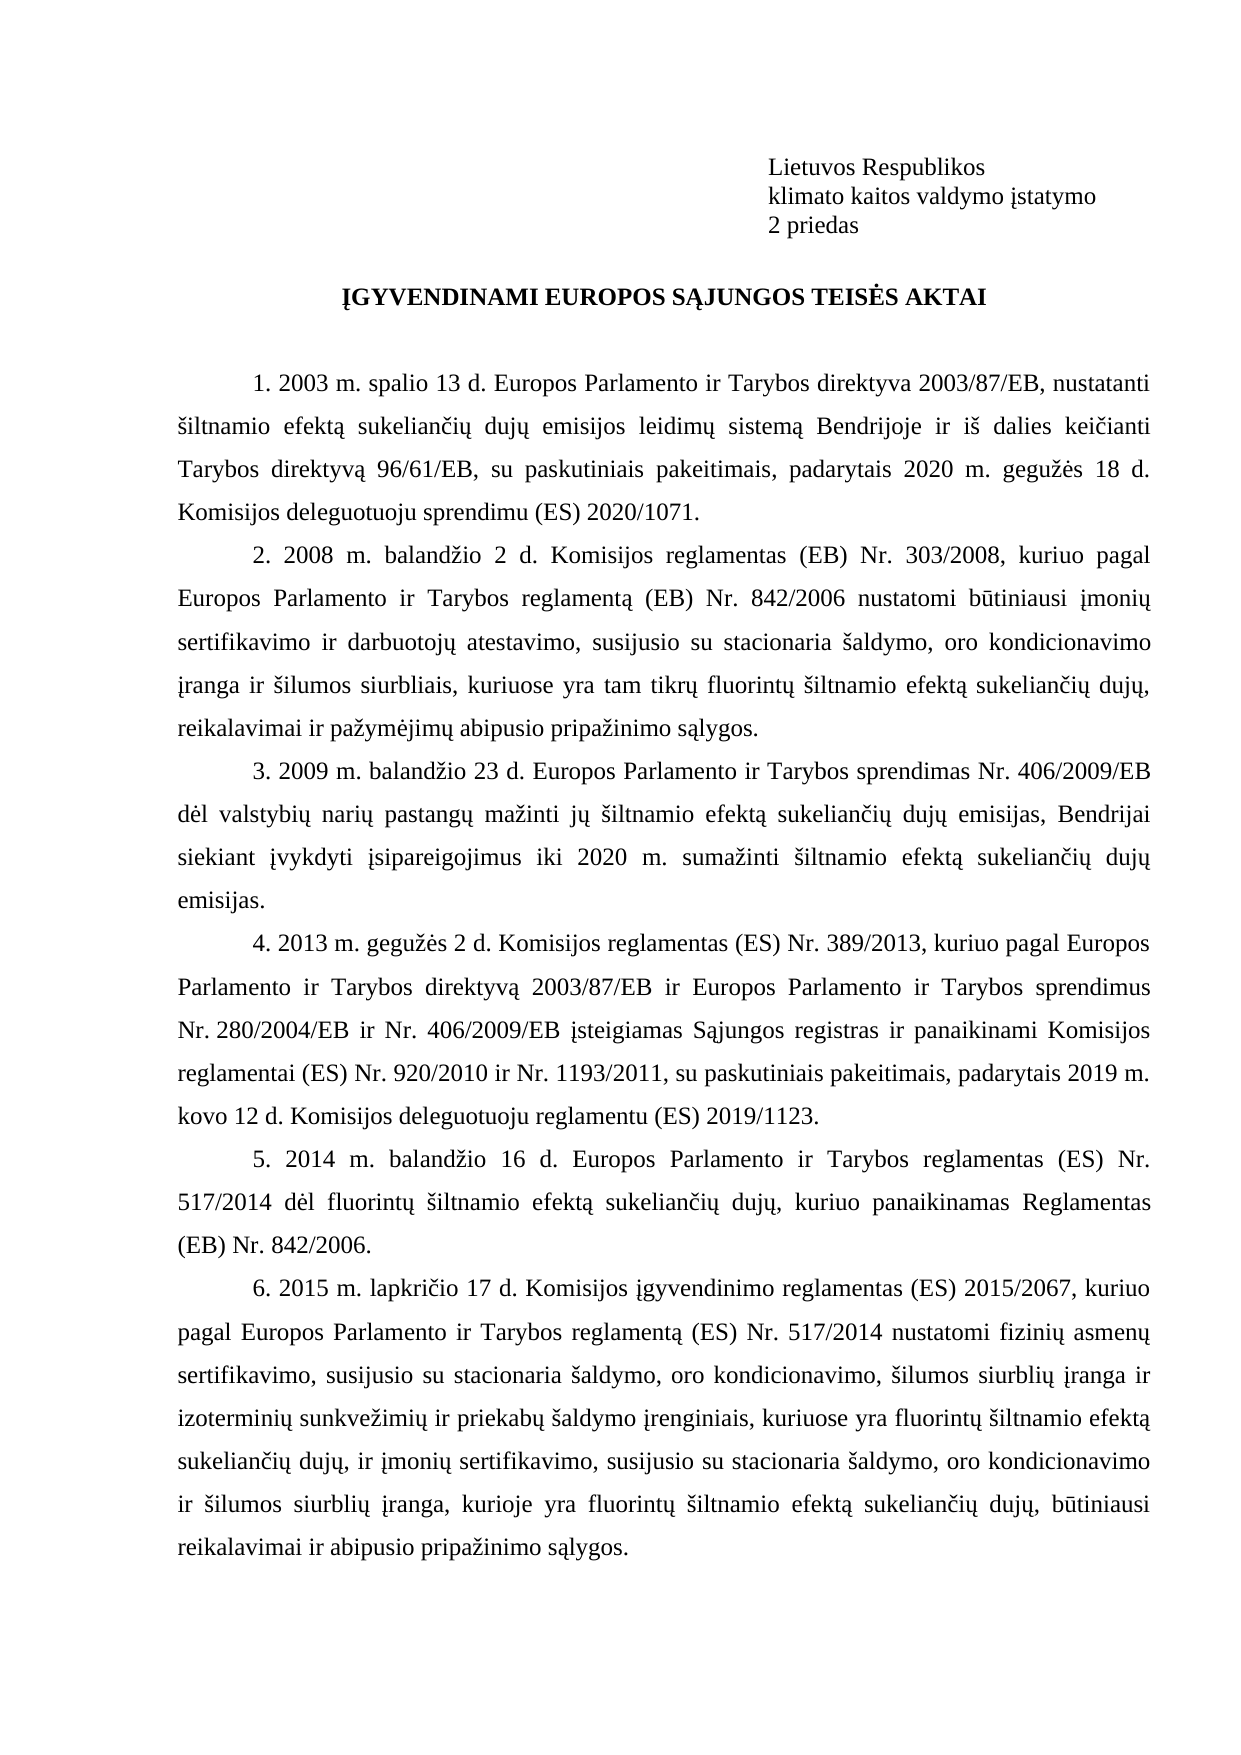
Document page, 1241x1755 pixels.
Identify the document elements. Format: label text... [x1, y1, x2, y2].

text Lietuvos Respublikos [768, 152, 1152, 181]
text klimato kaitos valdymo įstatymo [768, 181, 1152, 210]
text 3. 2009 m. balandžio 23 d. Europos Parlamento ir Tarybos sprendimas Nr. 406/2009/EB dėl valstybių narių pastangų mažinti jų šiltnamio efektą sukeliančių dujų emisijas, Bendrijai siekiant įvykdyti įsipareigojimus iki 2020 m. sumažinti šiltnamio efektą sukeliančių dujų emisijas. [177, 756, 1152, 914]
text 5. 2014 m. balandžio 16 d. Europos Parlamento ir Tarybos reglamentas (ES) Nr. 517/2014 dėl fluorintų šiltnamio efektą sukeliančių dujų, kuriuo panaikinamas Reglamentas (EB) Nr. 842/2006. [177, 1144, 1152, 1259]
text 4. 2013 m. gegužės 2 d. Komisijos reglamentas (ES) Nr. 389/2013, kuriuo pagal Europos Parlamento ir Tarybos direktyvą 2003/87/EB ir Europos Parlamento ir Tarybos sprendimus Nr. 280/2004/EB ir Nr. 406/2009/EB įsteigiamas Sąjungos registras ir panaikinami Komisijos reglamentai (ES) Nr. 920/2010 ir Nr. 1193/2011, su paskutiniais pakeitimais, padarytais 2019 m. kovo 12 d. Komisijos deleguotuoju reglamentu (ES) 2019/1123. [177, 928, 1152, 1130]
subtitle ĮGYVENDINAMI EUROPOS SĄJUNGOS TEISĖS AKTAI [177, 282, 1152, 310]
text 6. 2015 m. lapkričio 17 d. Komisijos įgyvendinimo reglamentas (ES) 2015/2067, kuriuo pagal Europos Parlamento ir Tarybos reglamentą (ES) Nr. 517/2014 nustatomi fizinių asmenų sertifikavimo, susijusio su stacionaria šaldymo, oro kondicionavimo, šilumos siurblių įranga ir izoterminių sunkvežimių ir priekabų šaldymo įrenginiais, kuriuose yra fluorintų šiltnamio efektą sukeliančių dujų, ir įmonių sertifikavimo, susijusio su stacionaria šaldymo, oro kondicionavimo ir šilumos siurblių įranga, kurioje yra fluorintų šiltnamio efektą sukeliančių dujų, būtiniausi reikalavimai ir abipusio pripažinimo sąlygos. [177, 1273, 1152, 1561]
text 2 priedas [177, 210, 1152, 238]
text 2. 2008 m. balandžio 2 d. Komisijos reglamentas (EB) Nr. 303/2008, kuriuo pagal Europos Parlamento ir Tarybos reglamentą (EB) Nr. 842/2006 nustatomi būtiniausi įmonių sertifikavimo ir darbuotojų atestavimo, susijusio su stacionaria šaldymo, oro kondicionavimo įranga ir šilumos siurbliais, kuriuose yra tam tikrų fluorintų šiltnamio efektą sukeliančių dujų, reikalavimai ir pažymėjimų abipusio pripažinimo sąlygos. [177, 540, 1152, 742]
text 1. 2003 m. spalio 13 d. Europos Parlamento ir Tarybos direktyva 2003/87/EB, nustatanti šiltnamio efektą sukeliančių dujų emisijos leidimų sistemą Bendrijoje ir iš dalies keičianti Tarybos direktyvą 96/61/EB, su paskutiniais pakeitimais, padarytais 2020 m. gegužės 18 d. Komisijos deleguotuoju sprendimu (ES) 2020/1071. [177, 368, 1152, 526]
